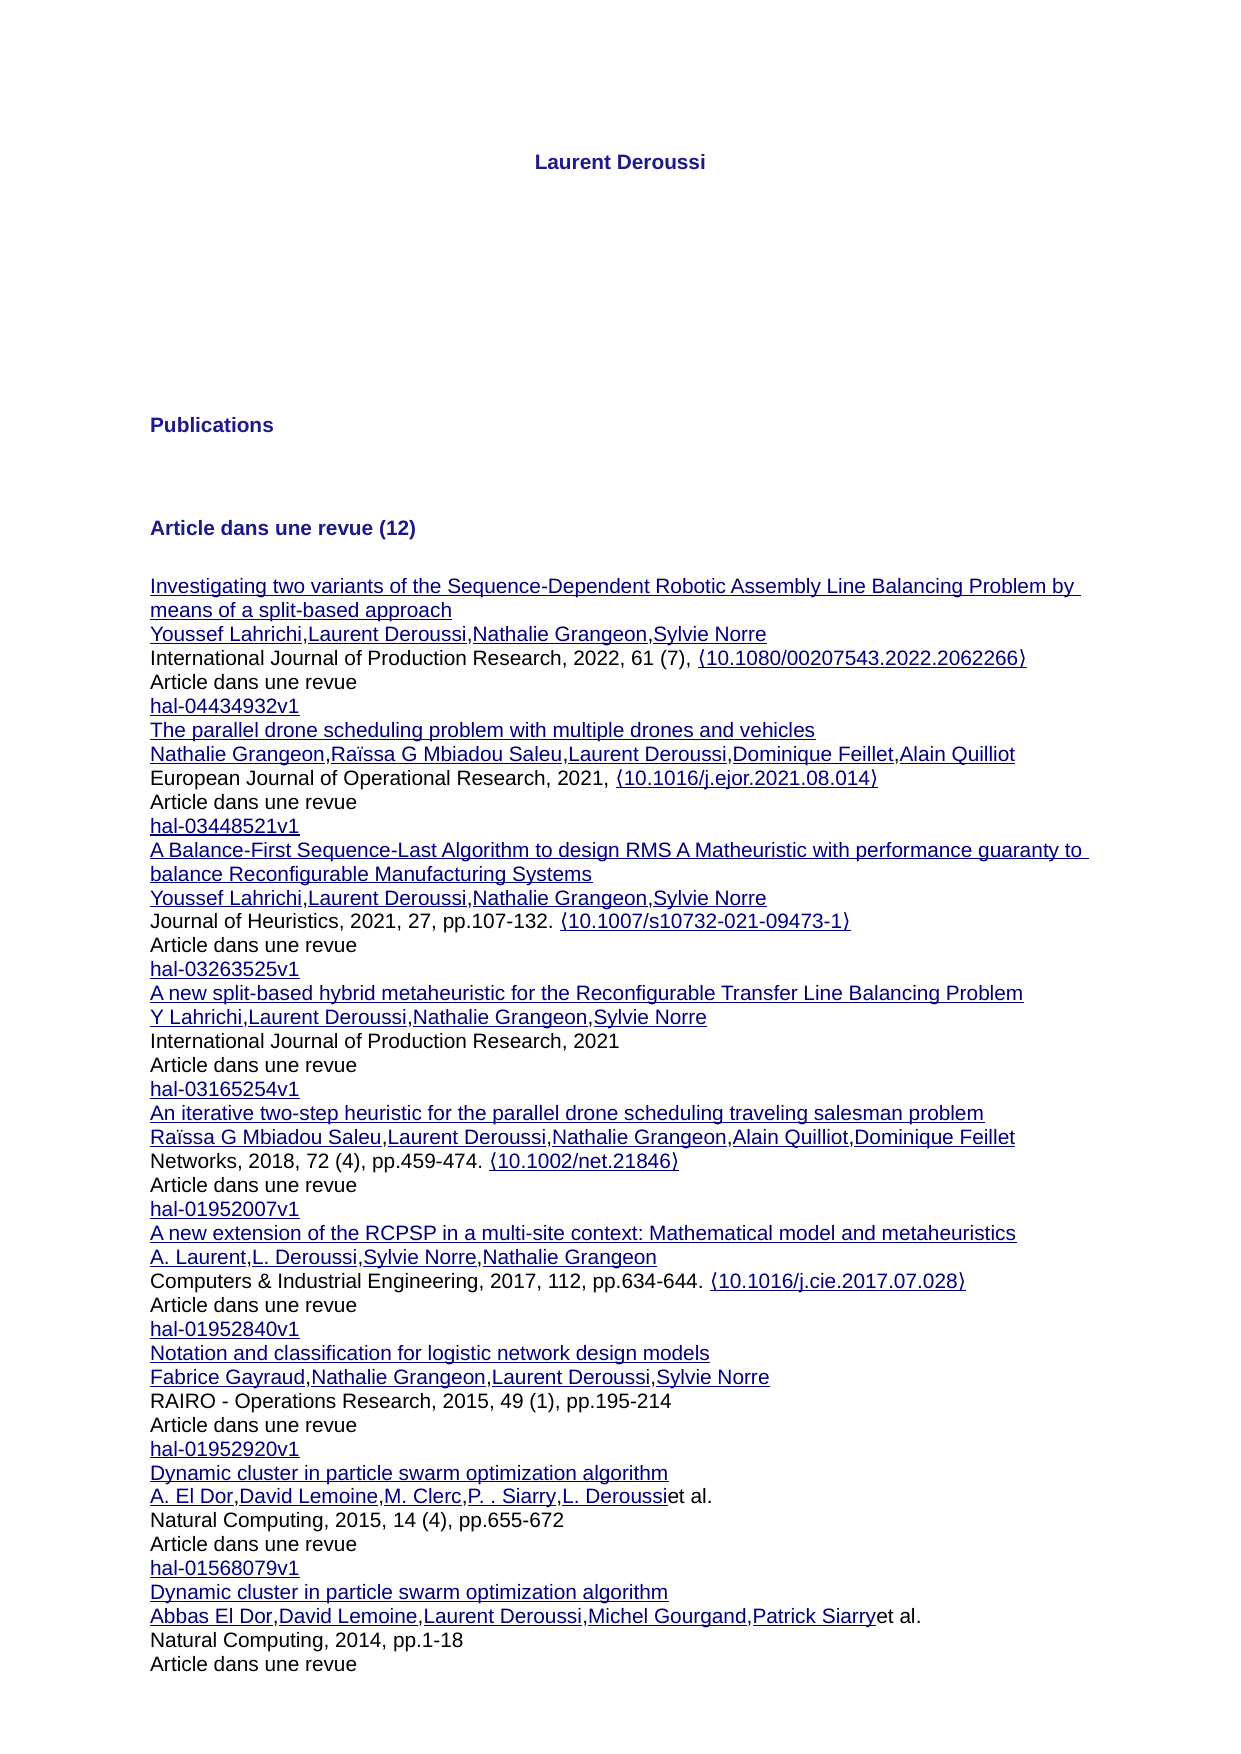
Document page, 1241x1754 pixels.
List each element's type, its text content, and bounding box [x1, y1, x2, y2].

subtitle Laurent Deroussi [150, 150, 1090, 174]
table_cell A new split-based hybrid metaheuristic for the Reconfigurable Transfer Line Balancing Problem Y Lahrichi,Laurent Deroussi,Nathalie Grangeon,Sylvie Norre International Journal of Production Research, 2021 Article dans une revue hal-03165254v1 [150, 981, 1090, 1101]
table_header Investigating two variants of the Sequence-Dependent Robotic Assembly Line Balancing Problem by means of a split-based approach Youssef Lahrichi,Laurent Deroussi,Nathalie Grangeon,Sylvie Norre International Journal of Production Research, 2022, 61 (7), ⟨10.1080/00207543.2022.2062266⟩ Article dans une revue hal-04434932v1 [150, 574, 1090, 718]
table_cell Dynamic cluster in particle swarm optimization algorithm Abbas El Dor,David Lemoine,Laurent Deroussi,Michel Gourgand,Patrick Siarryet al. Natural Computing, 2014, pp.1-18 Article dans une revue [150, 1580, 1090, 1676]
table_cell A new extension of the RCPSP in a multi-site context: Mathematical model and metaheuristics A. Laurent,L. Deroussi,Sylvie Norre,Nathalie Grangeon Computers & Industrial Engineering, 2017, 112, pp.634-644. ⟨10.1016/j.cie.2017.07.028⟩ Article dans une revue hal-01952840v1 [150, 1221, 1090, 1341]
subtitle Publications [150, 412, 1090, 436]
table_cell Dynamic cluster in particle swarm optimization algorithm A. El Dor,David Lemoine,M. Clerc,P. . Siarry,L. Deroussiet al. Natural Computing, 2015, 14 (4), pp.655-672 Article dans une revue hal-01568079v1 [150, 1460, 1090, 1580]
subtitle Article dans une revue (12) [150, 516, 1090, 539]
table_cell An iterative two-step heuristic for the parallel drone scheduling traveling salesman problem Raïssa G Mbiadou Saleu,Laurent Deroussi,Nathalie Grangeon,Alain Quilliot,Dominique Feillet Networks, 2018, 72 (4), pp.459-474. ⟨10.1002/net.21846⟩ Article dans une revue hal-01952007v1 [150, 1101, 1090, 1221]
table_cell Notation and classification for logistic network design models Fabrice Gayraud,Nathalie Grangeon,Laurent Deroussi,Sylvie Norre RAIRO - Operations Research, 2015, 49 (1), pp.195-214 Article dans une revue hal-01952920v1 [150, 1341, 1090, 1460]
table_cell The parallel drone scheduling problem with multiple drones and vehicles Nathalie Grangeon,Raïssa G Mbiadou Saleu,Laurent Deroussi,Dominique Feillet,Alain Quilliot European Journal of Operational Research, 2021, ⟨10.1016/j.ejor.2021.08.014⟩ Article dans une revue hal-03448521v1 [150, 718, 1090, 837]
table_cell A Balance-First Sequence-Last Algorithm to design RMS A Matheuristic with performance guaranty to balance Reconfigurable Manufacturing Systems Youssef Lahrichi,Laurent Deroussi,Nathalie Grangeon,Sylvie Norre Journal of Heuristics, 2021, 27, pp.107-132. ⟨10.1007/s10732-021-09473-1⟩ Article dans une revue hal-03263525v1 [150, 838, 1090, 981]
